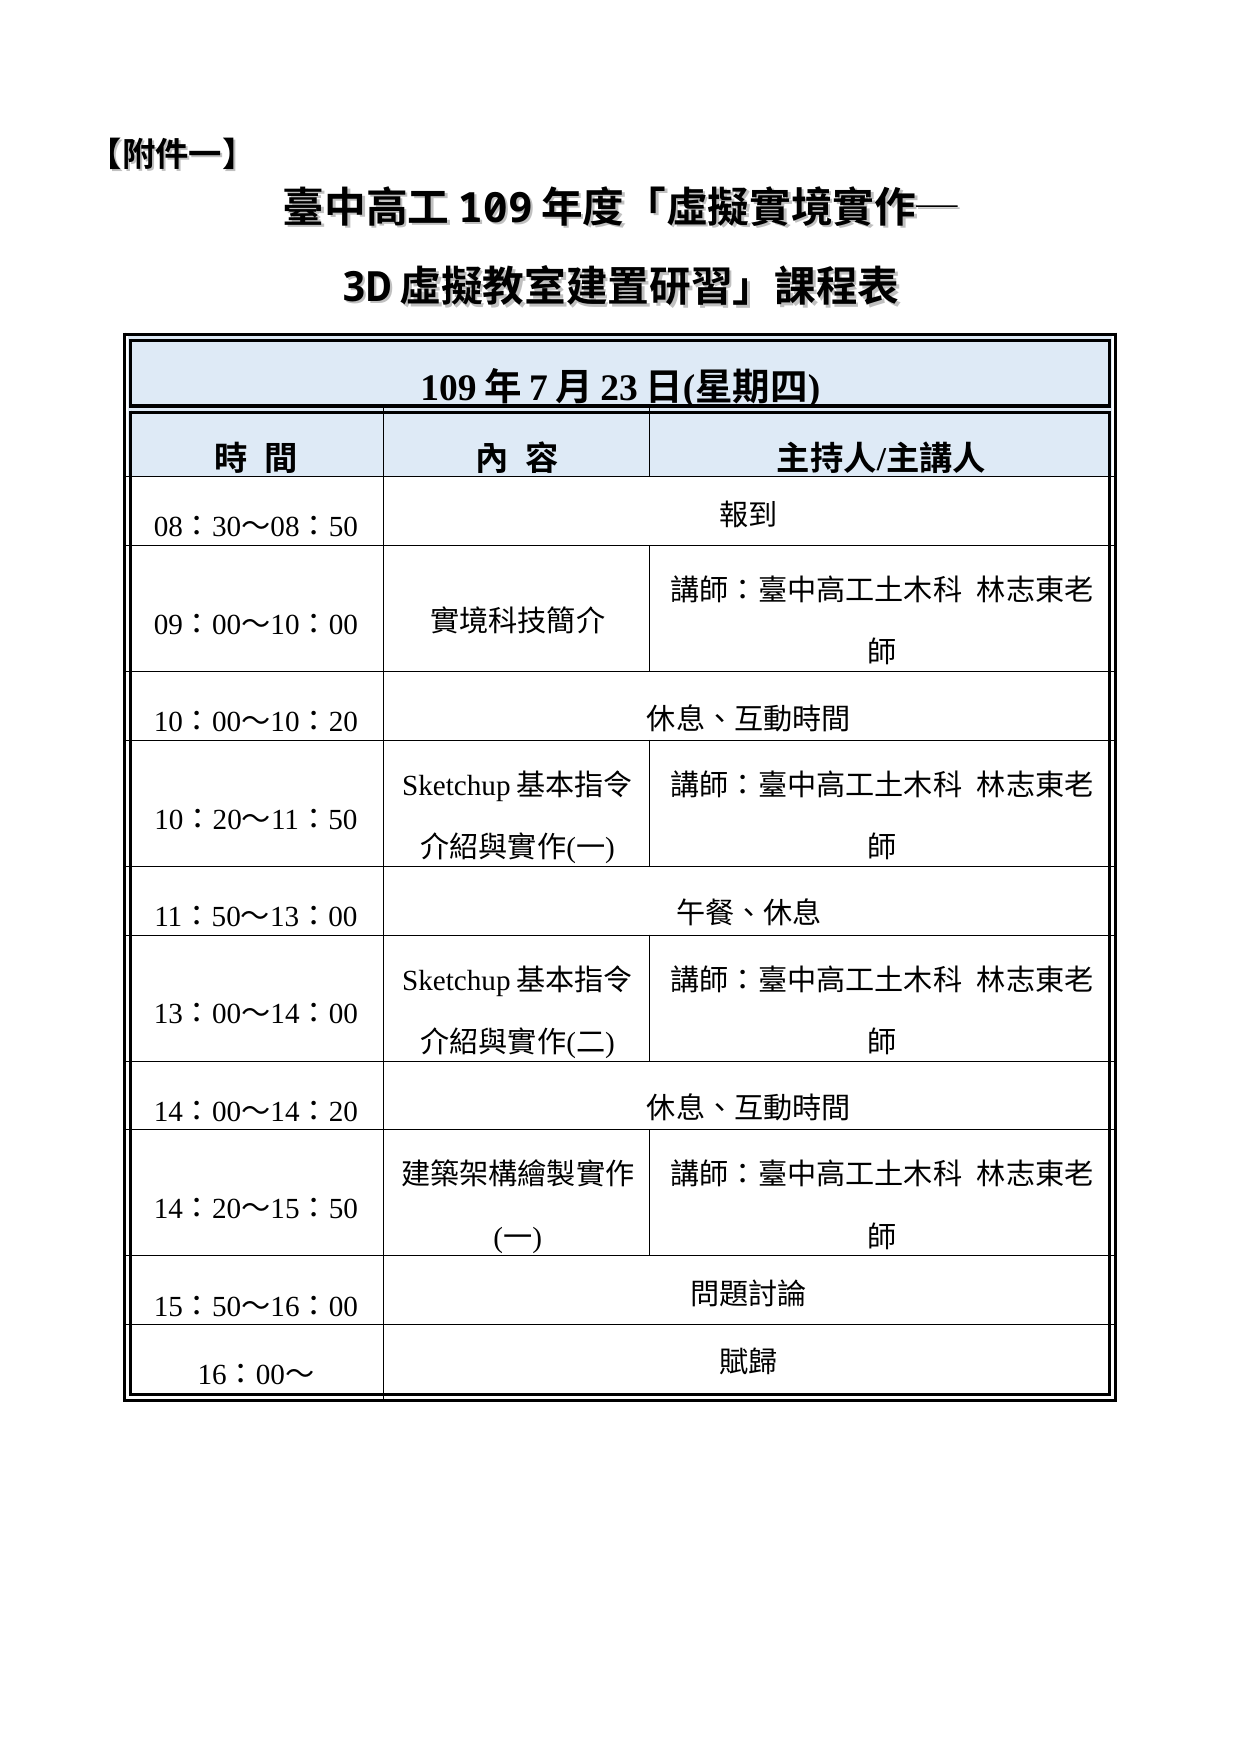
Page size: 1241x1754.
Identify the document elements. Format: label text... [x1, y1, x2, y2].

text 臺中高工109年度「虛擬實境實作─ [89, 174, 1152, 234]
table_cell 休息、互動時間 [384, 672, 1108, 740]
table_cell 時 間 [128, 404, 383, 476]
table_cell 報到 [384, 477, 1108, 545]
table_header 109年7月23日(星期四) [128, 336, 1112, 404]
table_cell 賦歸 [384, 1325, 1108, 1393]
table_cell 09：00～10：00 [132, 546, 383, 671]
table_cell 13：00～14：00 [132, 936, 383, 1061]
table_cell 休息、互動時間 [384, 1062, 1108, 1129]
table_cell 11：50～13：00 [132, 867, 383, 934]
table_cell 16：00～ [132, 1325, 383, 1393]
table_cell 15：50～16：00 [132, 1256, 383, 1324]
table_cell 午餐、休息 [384, 867, 1108, 934]
table_cell 10：00～10：20 [132, 672, 383, 740]
table_cell 實境科技簡介 [384, 546, 649, 671]
table_cell 問題討論 [384, 1256, 1108, 1324]
text 3D虛擬教室建置研習」課程表 [89, 253, 1152, 314]
table_cell Sketchup基本指令介紹與實作(二) [384, 936, 649, 1061]
table_cell 講師：臺中高工土木科 林志東老師 [650, 936, 1108, 1061]
table_cell 14：00～14：20 [132, 1062, 383, 1129]
table_cell 主持人/主講人 [650, 404, 1112, 476]
text 【附件一】 [89, 136, 1152, 174]
table_cell 14：20～15：50 [132, 1130, 383, 1255]
table_cell 講師：臺中高工土木科 林志東老師 [650, 1130, 1108, 1255]
table_cell 建築架構繪製實作(一) [384, 1130, 649, 1255]
table_cell 10：20～11：50 [132, 741, 383, 866]
table_cell 講師：臺中高工土木科 林志東老師 [650, 546, 1108, 671]
table_cell 內 容 [384, 414, 649, 476]
table_cell 08：30～08：50 [132, 477, 383, 545]
table_cell Sketchup基本指令介紹與實作(一) [384, 741, 649, 866]
table_cell 講師：臺中高工土木科 林志東老師 [650, 741, 1108, 866]
